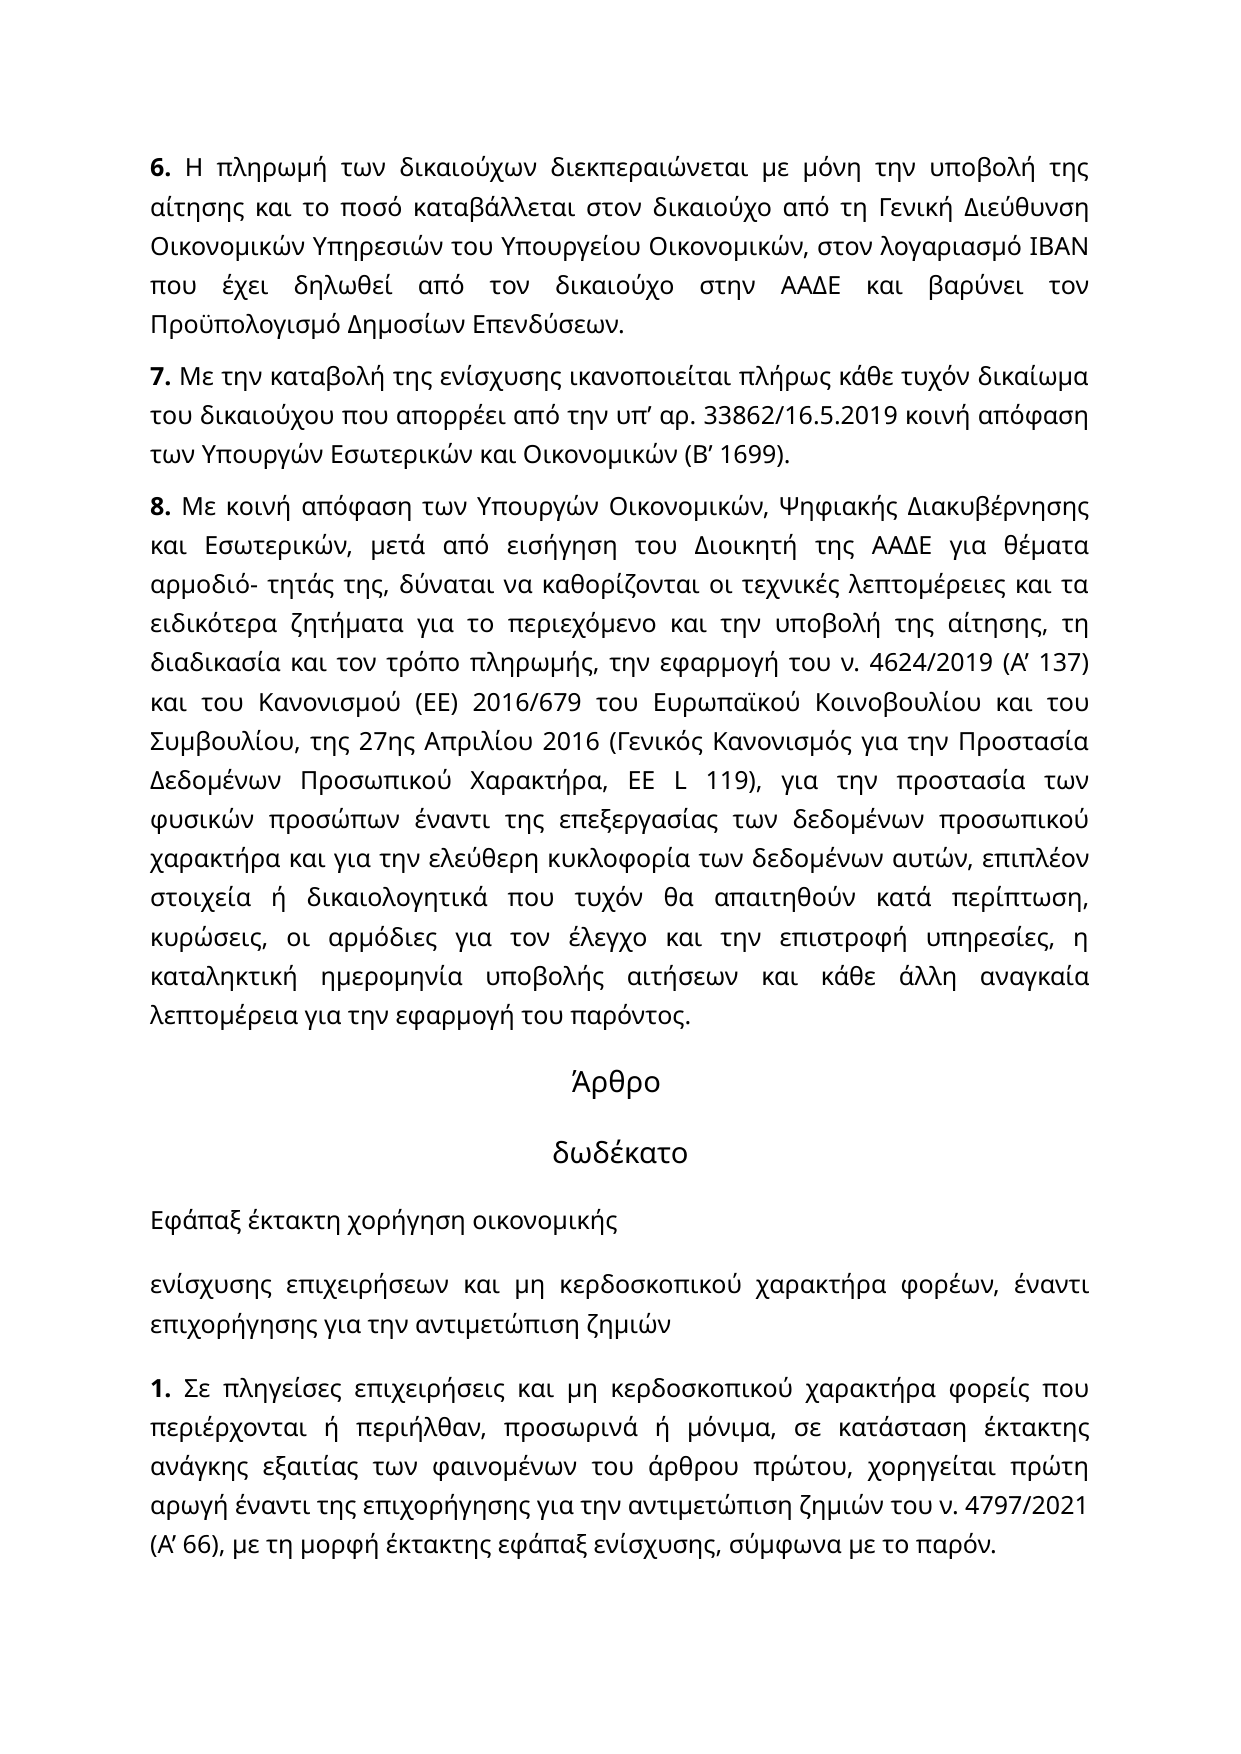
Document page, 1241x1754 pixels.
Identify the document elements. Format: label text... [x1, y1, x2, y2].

text 6. Η πληρωμή των δικαιούχων διεκπεραιώνεται με μόνη την υποβολή της αίτησης και το ποσό καταβάλλεται στον δικαιούχο από τη Γενική Διεύθυνση Οικονομικών Υπηρεσιών του Υπουργείου Οικονομικών, στον λογαριασμό IBΑΝ που έχει δηλωθεί από τον δικαιούχο στην ΑΑΔΕ και βαρύνει τον Προϋπολογισμό Δημοσίων Επενδύσεων. [150, 150, 1090, 341]
text ενίσχυσης επιχειρήσεων και μη κερδοσκοπικού χαρακτήρα φορέων, έναντι επιχορήγησης για την αντιμετώπιση ζημιών [150, 1267, 1090, 1340]
subtitle δωδέκατο [150, 1132, 1090, 1172]
text 1. Σε πληγείσες επιχειρήσεις και μη κερδοσκοπικού χαρακτήρα φορείς που περιέρχονται ή περιήλθαν, προσωρινά ή μόνιμα, σε κατάσταση έκτακτης ανάγκης εξαιτίας των φαινομένων του άρθρου πρώτου, χορηγείται πρώτη αρωγή έναντι της επιχορήγησης για την αντιμετώπιση ζημιών του ν. 4797/2021 (Α’ 66), με τη μορφή έκτακτης εφάπαξ ενίσχυσης, σύμφωνα με το παρόν. [150, 1370, 1090, 1561]
subtitle Άρθρο [150, 1062, 1090, 1101]
text 8. Με κοινή απόφαση των Υπουργών Οικονομικών, Ψηφιακής Διακυβέρνησης και Εσωτερικών, μετά από εισήγηση του Διοικητή της ΑΑΔΕ για θέματα αρμοδιό- τητάς της, δύναται να καθορίζονται οι τεχνικές λεπτομέρειες και τα ειδικότερα ζητήματα για το περιεχόμενο και την υποβολή της αίτησης, τη διαδικασία και τον τρόπο πληρωμής, την εφαρμογή του ν. 4624/2019 (Α’ 137) και του Κανονισμού (ΕΕ) 2016/679 του Ευρωπαϊκού Κοινοβουλίου και του Συμβουλίου, της 27ης Απριλίου 2016 (Γενικός Κανονισμός για την Προστασία Δεδομένων Προσωπικού Χαρακτήρα, ΕΕ L 119), για την προστασία των φυσικών προσώπων έναντι της επεξεργασίας των δεδομένων προσωπικού χαρακτήρα και για την ελεύθερη κυκλοφορία των δεδομένων αυτών, επιπλέον στοιχεία ή δικαιολογητικά που τυχόν θα απαιτηθούν κατά περίπτωση, κυρώσεις, οι αρμόδιες για τον έλεγχο και την επιστροφή υπηρεσίες, η καταληκτική ημερομηνία υποβολής αιτήσεων και κάθε άλλη αναγκαία λεπτομέρεια για την εφαρμογή του παρόντος. [150, 488, 1090, 1032]
text Εφάπαξ έκτακτη χορήγηση οικονομικής [150, 1203, 1090, 1237]
text 7. Με την καταβολή της ενίσχυσης ικανοποιείται πλήρως κάθε τυχόν δικαίωμα του δικαιούχου που απορρέει από την υπ’ αρ. 33862/16.5.2019 κοινή απόφαση των Υπουργών Εσωτερικών και Οικονομικών (Β’ 1699). [150, 358, 1090, 471]
